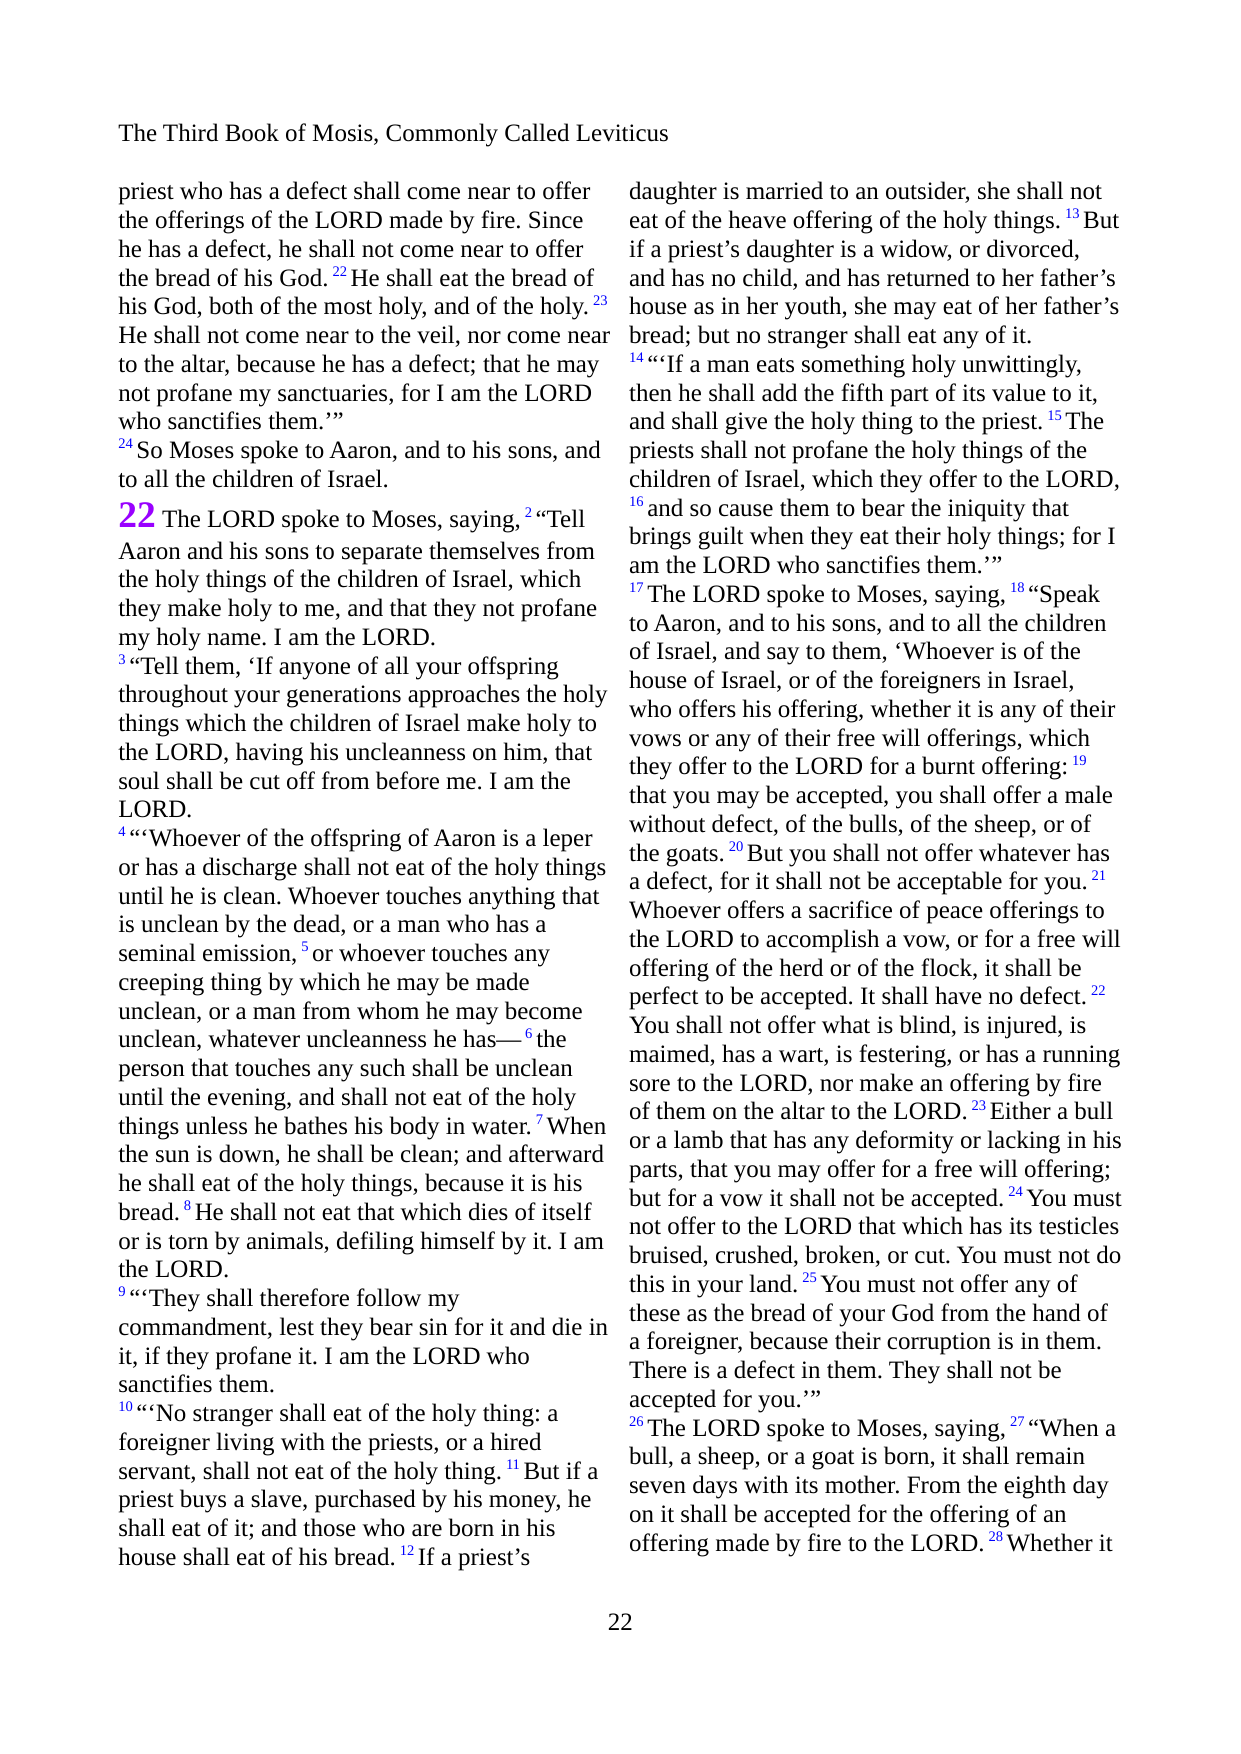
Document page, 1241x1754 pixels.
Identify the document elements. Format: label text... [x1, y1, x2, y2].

text 24 So Moses spoke to Aaron, and to his sons, and to all the children of Israel. [118, 435, 611, 493]
text 4 “‘Whoever of the offspring of Aaron is a leper or has a discharge shall not eat of the holy things until he is clean. Whoever touches anything that is unclean by the dead, or a man who has a seminal emission, 5 or whoever touches any creeping thing by which he may be made unclean, or a man from whom he may become unclean, whatever uncleanness he has— 6 the person that touches any such shall be unclean until the evening, and shall not eat of the holy things unless he bathes his body in water. 7 When the sun is down, he shall be clean; and afterward he shall eat of the holy things, because it is his bread. 8 He shall not eat that which dies of itself or is torn by animals, defiling himself by it. I am the LORD. [118, 823, 611, 1283]
text 26 The LORD spoke to Moses, saying, 27 “When a bull, a sheep, or a goat is born, it shall remain seven days with its mother. From the eighth day on it shall be accepted for the offering of an offering made by fire to the LORD. 28 Whether it [629, 1413, 1122, 1556]
text 3 “Tell them, ‘If anyone of all your offspring throughout your generations approaches the holy things which the children of Israel make holy to the LORD, having his uncleanness on him, that soul shall be cut off from before me. I am the LORD. [118, 651, 611, 823]
text 14 “‘If a man eats something holy unwittingly, then he shall add the fifth part of its value to it, and shall give the holy thing to the priest. 15 The priests shall not profane the holy things of the children of Israel, which they offer to the LORD, 16 and so cause them to bear the iniquity that brings guilt when they eat their holy things; for I am the LORD who sanctifies them.’” [629, 349, 1122, 579]
text 17 The LORD spoke to Moses, saying, 18 “Speak to Aaron, and to his sons, and to all the children of Israel, and say to them, ‘Whoever is of the house of Israel, or of the foreigners in Israel, who offers his offering, whether it is any of their vows or any of their free will offerings, which they offer to the LORD for a burnt offering: 19 that you may be accepted, you shall offer a male without defect, of the bulls, of the sheep, or of the goats. 20 But you shall not offer whatever has a defect, for it shall not be acceptable for you. 21 Whoever offers a sacrifice of peace offerings to the LORD to accomplish a vow, or for a free will offering of the herd or of the flock, it shall be perfect to be accepted. It shall have no defect. 22 You shall not offer what is blind, is injured, is maimed, has a wart, is festering, or has a running sore to the LORD, nor make an offering by fire of them on the altar to the LORD. 23 Either a bull or a lamb that has any deformity or lacking in his parts, that you may offer for a free will offering; but for a vow it shall not be accepted. 24 You must not offer to the LORD that which has its testicles bruised, crushed, broken, or cut. You must not do this in your land. 25 You must not offer any of these as the bread of your God from the hand of a foreigner, because their corruption is in them. There is a defect in them. They shall not be accepted for you.’” [629, 579, 1122, 1413]
text 22 The LORD spoke to Moses, saying, 2 “Tell Aaron and his sons to separate themselves from the holy things of the children of Israel, which they make holy to me, and that they not profane my holy name. I am the LORD. [118, 493, 611, 651]
text daughter is married to an outsider, she shall not eat of the heave offering of the holy things. 13 But if a priest’s daughter is a widow, or divorced, and has no child, and has returned to her father’s house as in her youth, she may eat of her father’s bread; but no stranger shall eat any of it. [629, 176, 1122, 349]
text priest who has a defect shall come near to offer the offerings of the LORD made by fire. Since he has a defect, he shall not come near to offer the bread of his God. 22 He shall eat the bread of his God, both of the most holy, and of the holy. 23 He shall not come near to the veil, nor come near to the altar, because he has a defect; that he may not profane my sanctuaries, for I am the LORD who sanctifies them.’” [118, 176, 611, 435]
text 9 “‘They shall therefore follow my commandment, lest they bear sin for it and die in it, if they profane it. I am the LORD who sanctifies them. [118, 1283, 611, 1398]
text 10 “‘No stranger shall eat of the holy thing: a foreigner living with the priests, or a hired servant, shall not eat of the holy thing. 11 But if a priest buys a slave, purchased by his money, he shall eat of it; and those who are born in his house shall eat of his bread. 12 If a priest’s [118, 1398, 611, 1571]
